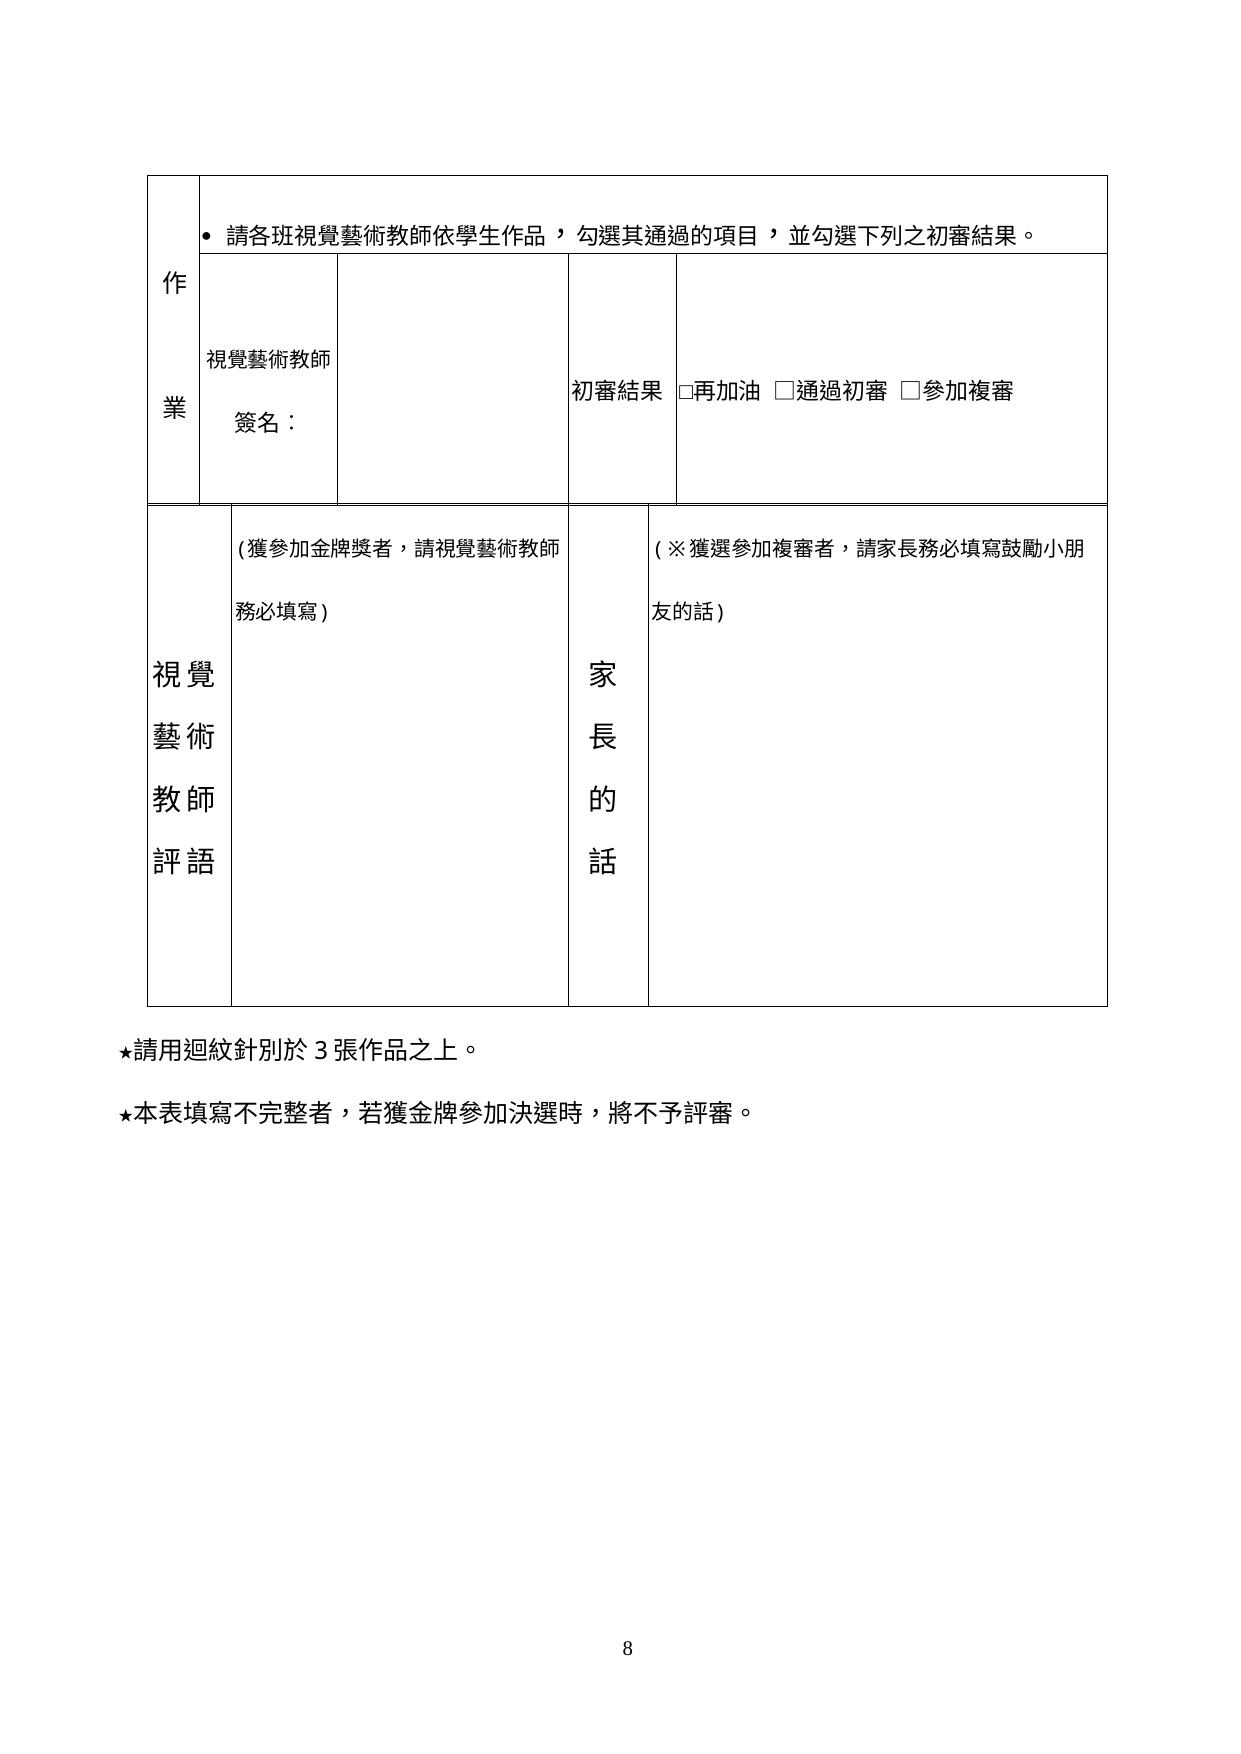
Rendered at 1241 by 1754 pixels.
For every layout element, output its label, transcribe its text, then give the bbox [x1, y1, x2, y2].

table_cell 作 業 [148, 176, 199, 503]
text ★請用迴紋針別於3張作品之上。 [118, 1007, 1119, 1069]
table_cell (※獲選參加複審者，請家長務必填寫鼓勵小朋友的話) [649, 506, 1107, 1006]
table_cell 視覺藝術教師 簽名︰ [200, 254, 337, 503]
table_cell □再加油 □通過初審 □參加複審 [677, 254, 1107, 503]
table_cell (獲參加金牌獎者，請視覺藝術教師務必填寫) [232, 506, 568, 1006]
table_cell 視覺藝術教師評語 [148, 506, 231, 1006]
table_cell 家長的話 [569, 506, 648, 1006]
table_cell [338, 254, 568, 503]
table_cell  請各班視覺藝術教師依學生作品，勾選其通過的項目，並勾選下列之初審結果。 [200, 176, 1107, 253]
text ★本表填寫不完整者，若獲金牌參加決選時，將不予評審。 [118, 1069, 1119, 1132]
table_cell 初審結果 [569, 254, 676, 503]
